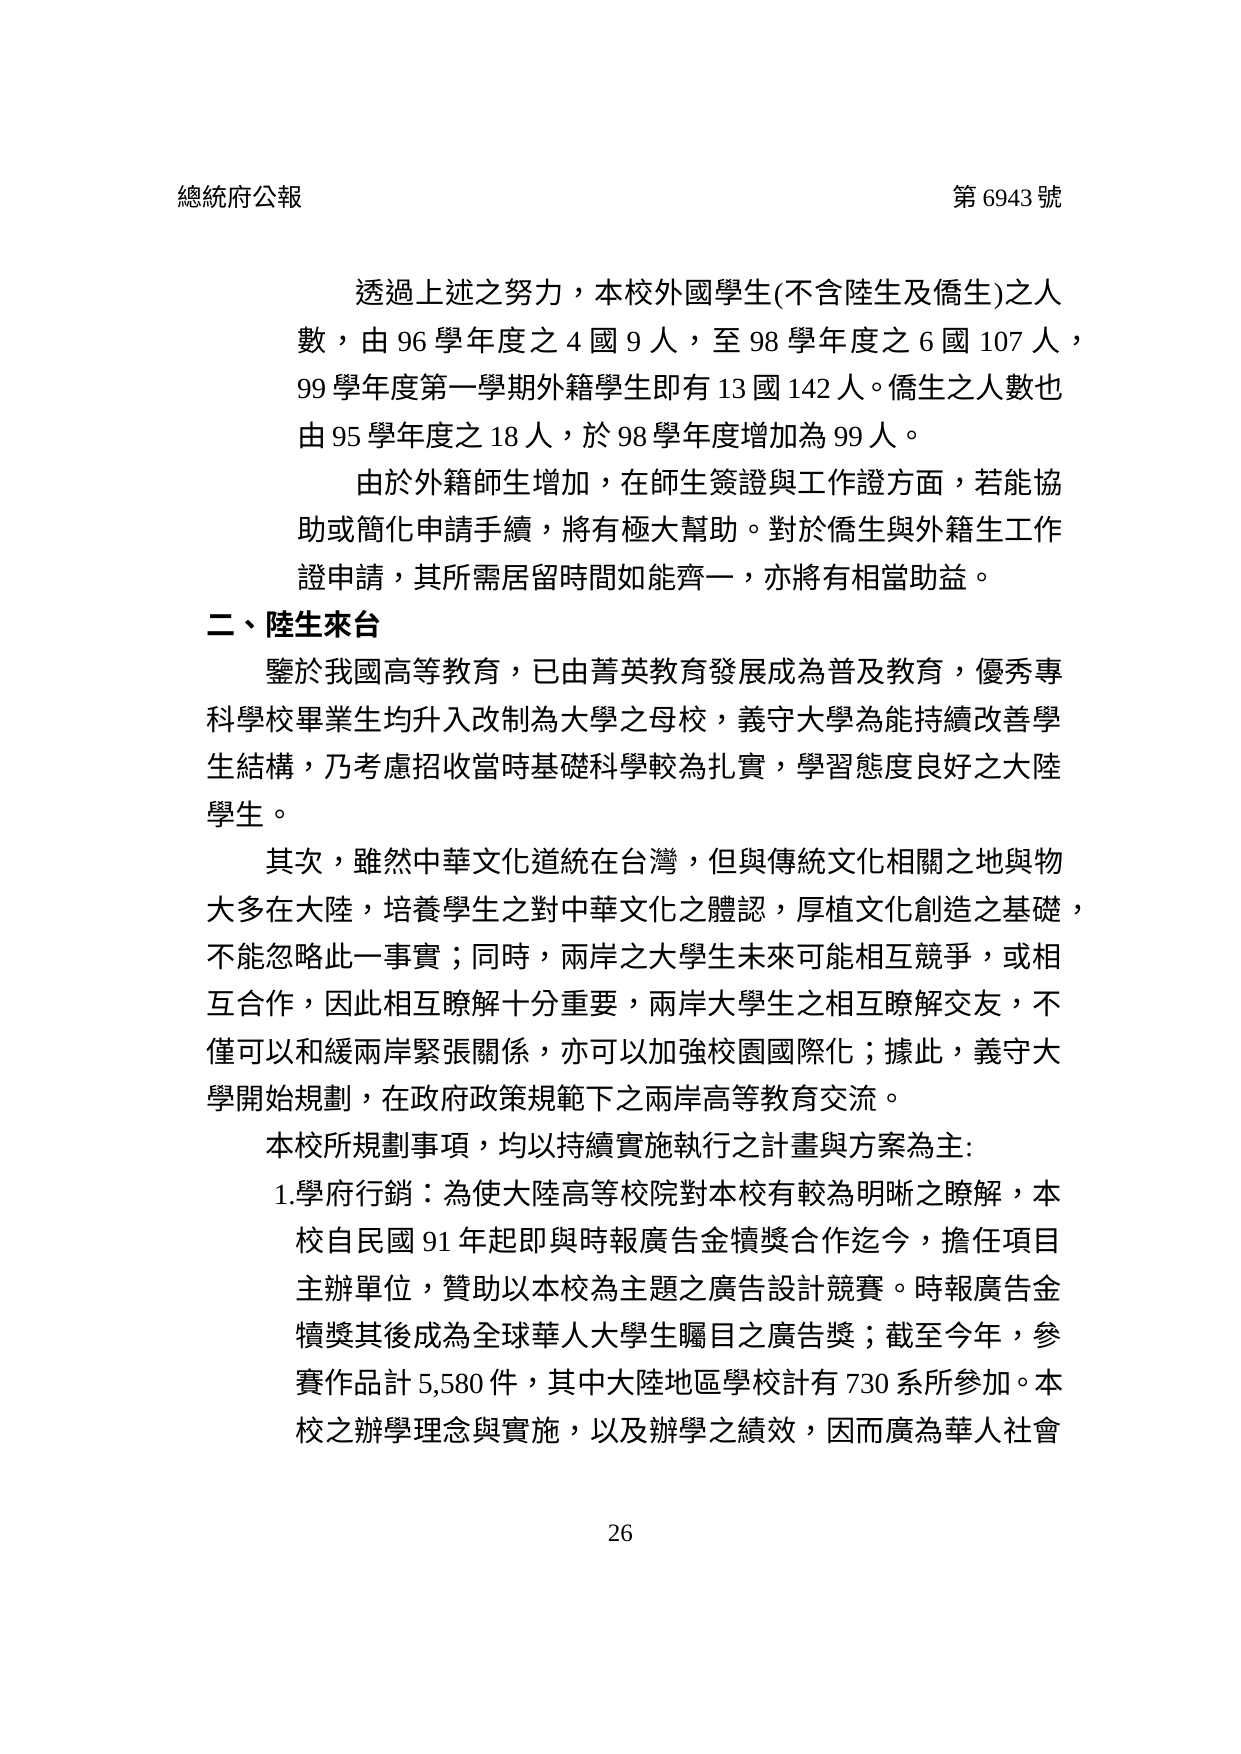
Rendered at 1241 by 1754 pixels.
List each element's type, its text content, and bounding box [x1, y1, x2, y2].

text 本校所規劃事項，均以持續實施執行之計畫與方案為主: [206, 1119, 1063, 1166]
text 鑒於我國高等教育，已由菁英教育發展成為普及教育，優秀專科學校畢業生均升入改制為大學之母校，義守大學為能持續改善學生結構，乃考慮招收當時基礎科學較為扎實，學習態度良好之大陸學生。 [206, 645, 1063, 834]
text 由於外籍師生增加，在師生簽證與工作證方面，若能協助或簡化申請手續，將有極大幫助。對於僑生與外籍生工作證申請，其所需居留時間如能齊一，亦將有相當助益。 [297, 455, 1063, 598]
text 其次，雖然中華文化道統在台灣，但與傳統文化相關之地與物大多在大陸，培養學生之對中華文化之體認，厚植文化創造之基礎，不能忽略此一事實；同時，兩岸之大學生未來可能相互競爭，或相互合作，因此相互瞭解十分重要，兩岸大學生之相互瞭解交友，不僅可以和緩兩岸緊張關係，亦可以加強校園國際化；據此，義守大學開始規劃，在政府政策規範下之兩岸高等教育交流。 [206, 834, 1063, 1119]
text 透過上述之努力，本校外國學生(不含陸生及僑生)之人數，由96學年度之4國9人，至98學年度之6國107人，99學年度第一學期外籍學生即有13國142人。僑生之人數也由95學年度之18人，於98學年度增加為99人。 [297, 266, 1063, 455]
text 1.學府行銷：為使大陸高等校院對本校有較為明晰之瞭解，本校自民國91年起即與時報廣告金犢獎合作迄今，擔任項目主辦單位，贊助以本校為主題之廣告設計競賽。時報廣告金犢獎其後成為全球華人大學生矚目之廣告獎；截至今年，參賽作品計5,580件，其中大陸地區學校計有730系所參加。本校之辦學理念與實施，以及辦學之績效，因而廣為華人社會 [273, 1166, 1063, 1451]
text 二、陸生來台 [177, 598, 1063, 645]
